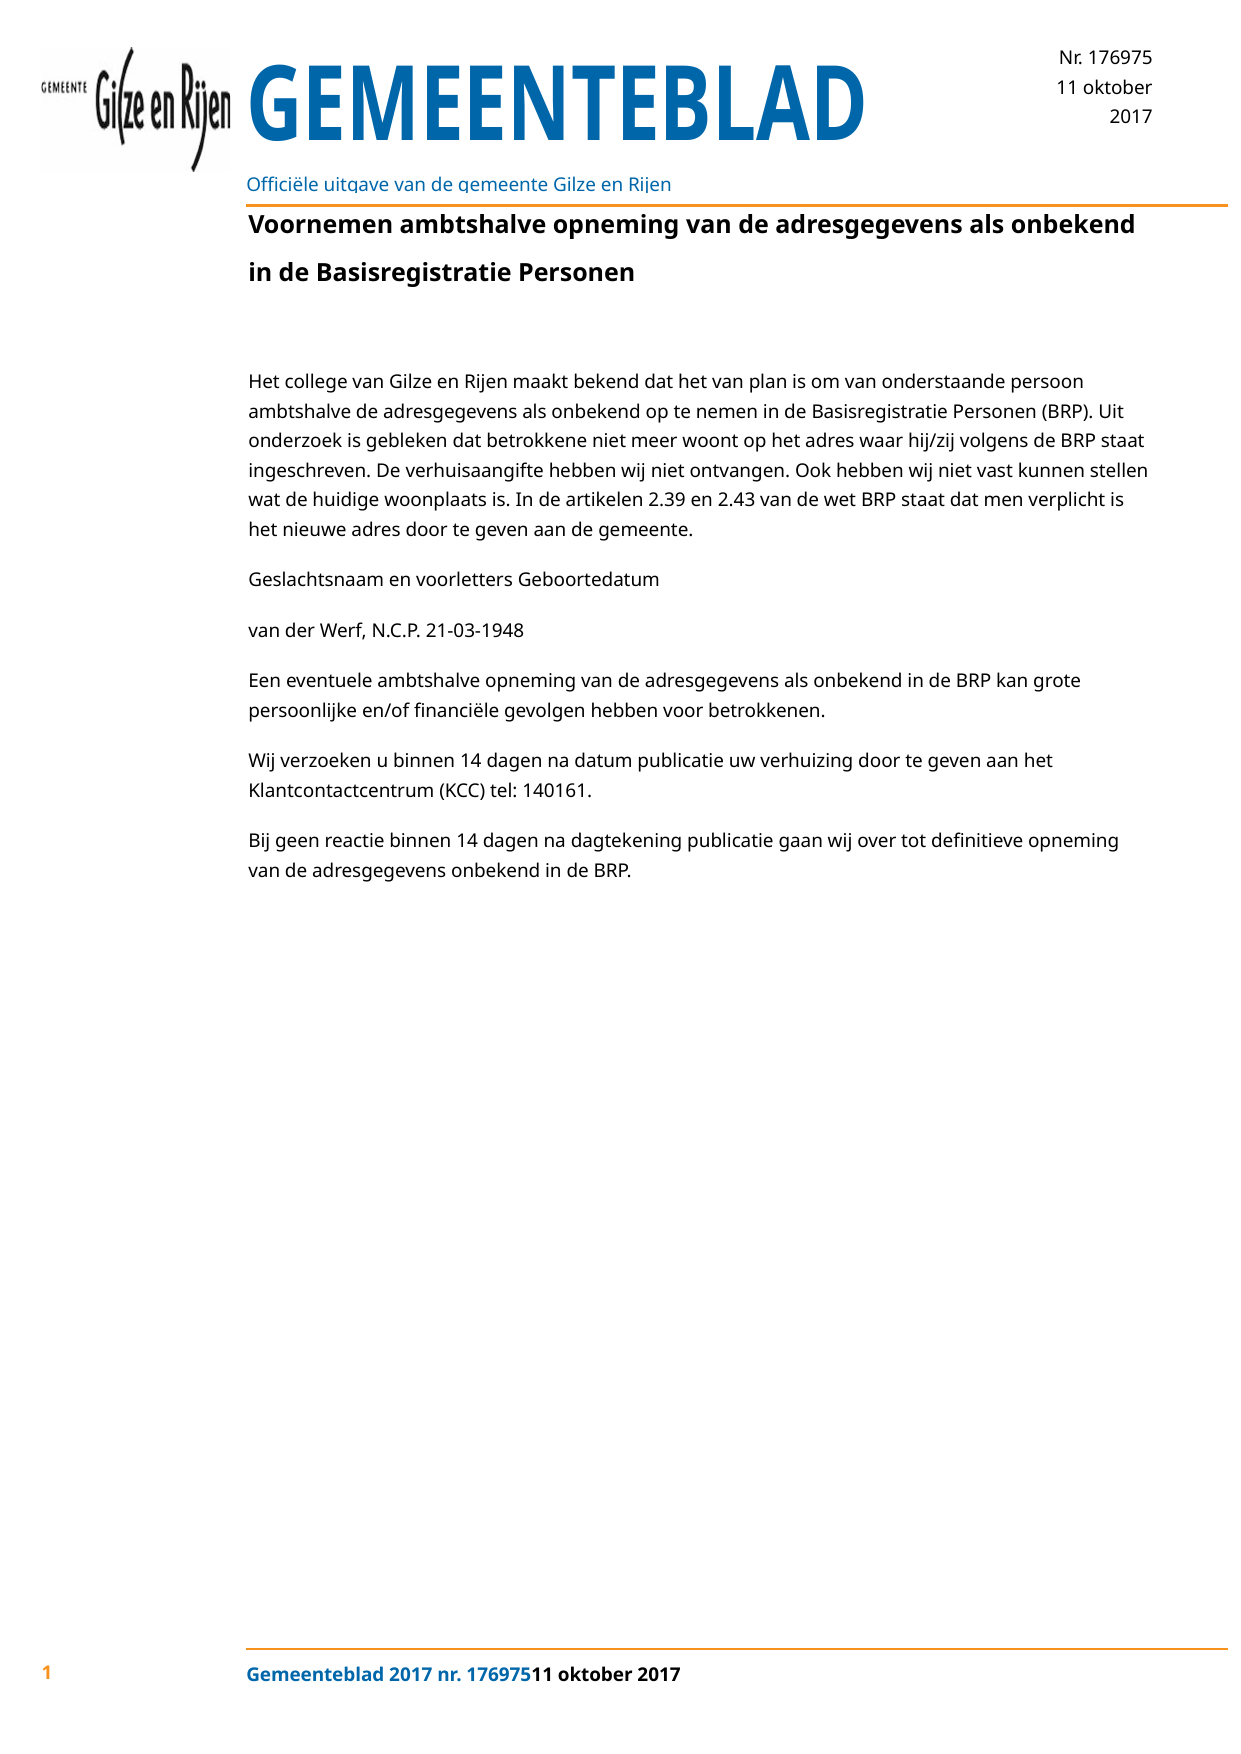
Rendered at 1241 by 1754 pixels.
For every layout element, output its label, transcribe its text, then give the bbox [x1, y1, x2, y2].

text Het college van Gilze en Rijen maakt bekend dat het van plan is om van onderstaande persoon ambtshalve de adresgegevens als onbekend op te nemen in de Basisregistratie Personen (BRP). Uit onderzoek is gebleken dat betrokkene niet meer woont op het adres waar hij/zij volgens de BRP staat ingeschreven. De verhuisaangifte hebben wij niet ontvangen. Ook hebben wij niet vast kunnen stellen wat de huidige woonplaats is. In de artikelen 2.39 en 2.43 van de wet BRP staat dat men verplicht is het nieuwe adres door te geven aan de gemeente. [248, 368, 1152, 542]
text Bij geen reactie binnen 14 dagen na dagtekening publicatie gaan wij over tot definitieve opneming van de adresgegevens onbekend in de BRP. [248, 827, 1152, 883]
text Voornemen ambtshalve opneming van de adresgegevens als onbekend in de Basisregistratie Personen [248, 207, 1152, 288]
text Wij verzoeken u binnen 14 dagen na datum publicatie uw verhuizing door te geven aan het Klantcontactcentrum (KCC) tel: 140161. [248, 747, 1152, 803]
picture [41, 47, 231, 172]
text Een eventuele ambtshalve opneming van de adresgegevens als onbekend in de BRP kan grote persoonlijke en/of financiële gevolgen hebben voor betrokkenen. [248, 667, 1152, 723]
text van der Werf, N.C.P. 21-03-1948 [248, 617, 1152, 643]
text Geslachtsnaam en voorletters Geboortedatum [248, 567, 1152, 592]
